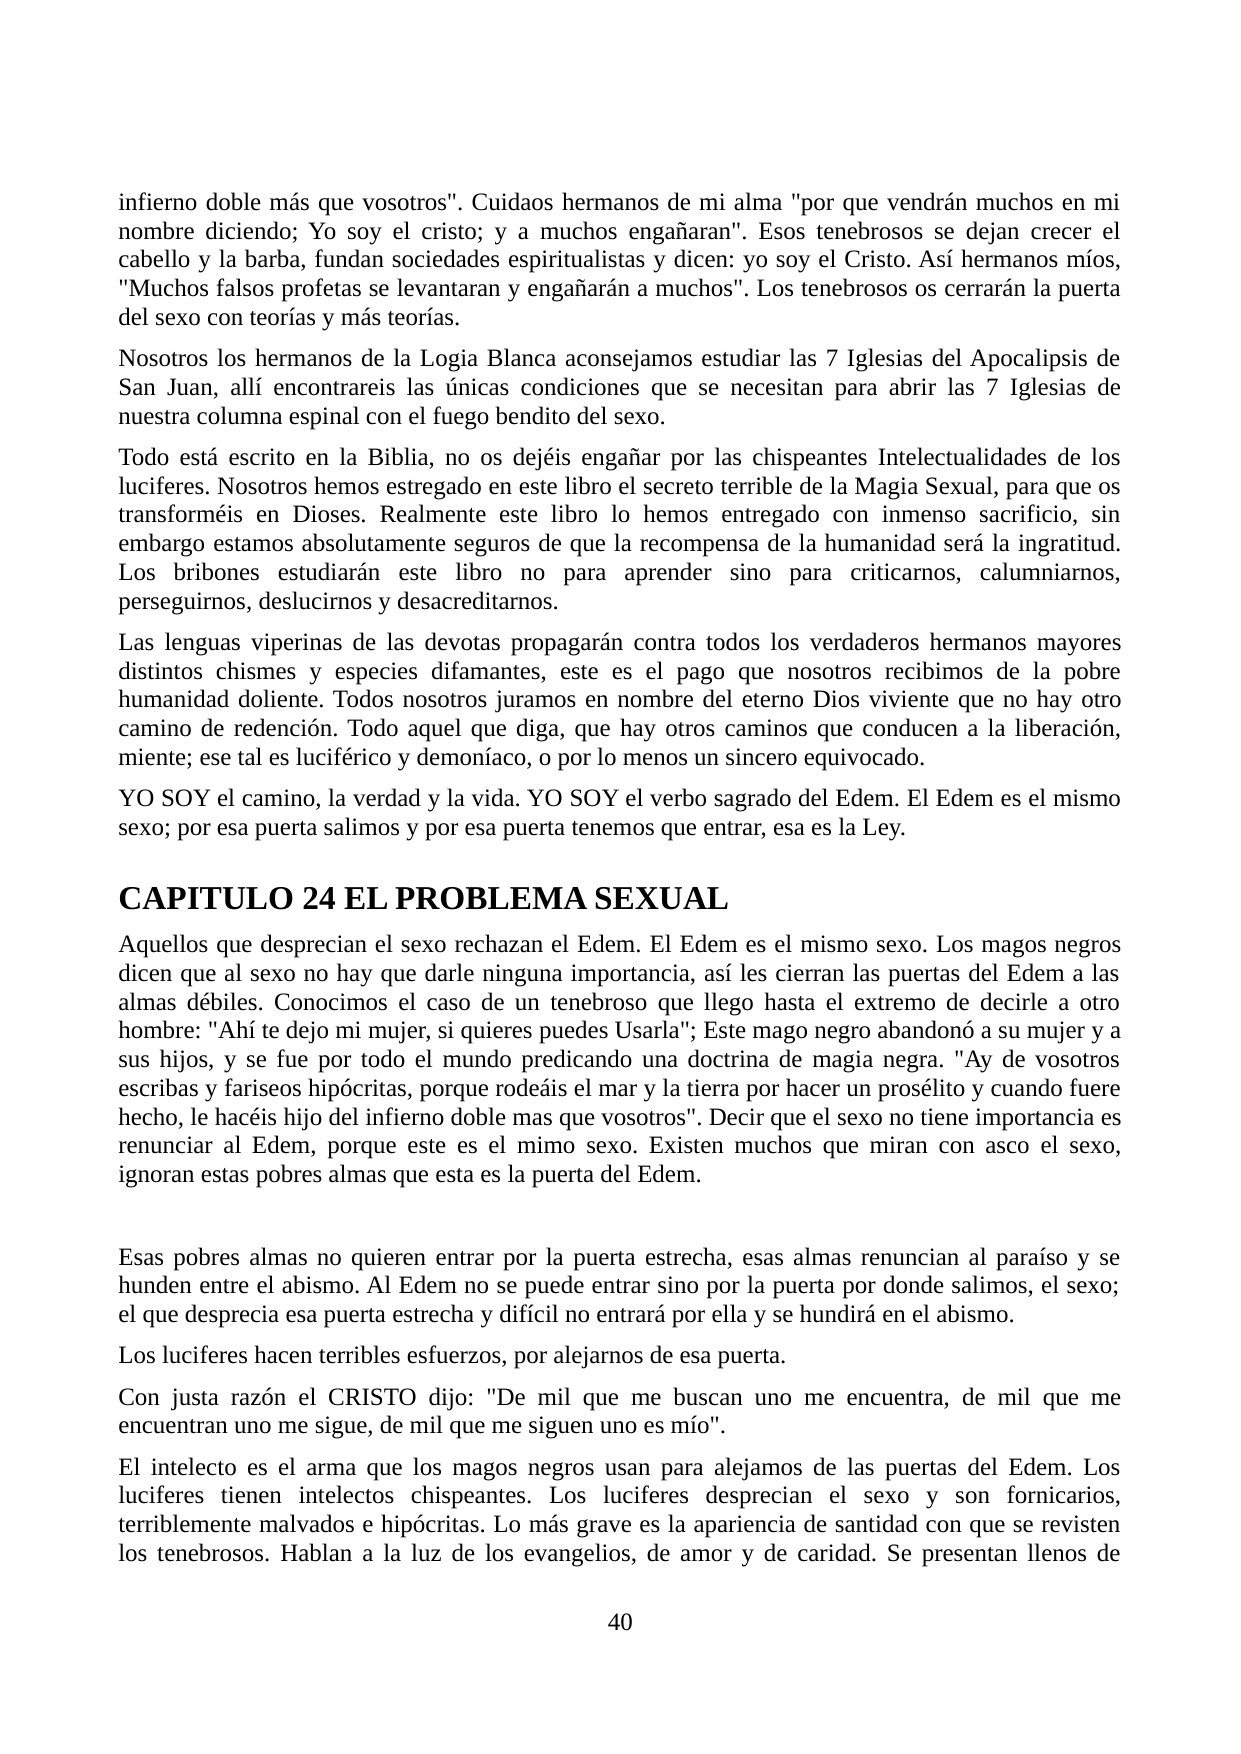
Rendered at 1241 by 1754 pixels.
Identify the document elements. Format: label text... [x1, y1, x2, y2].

text Esas pobres almas no quieren entrar por la puerta estrecha, esas almas renuncian al paraíso y se hunden entre el abismo. Al Edem no se puede entrar sino por la puerta por donde salimos, el sexo; el que desprecia esa puerta estrecha y difícil no entrará por ella y se hundirá en el abismo. [118, 1242, 1122, 1328]
text Aquellos que desprecian el sexo rechazan el Edem. El Edem es el mismo sexo. Los magos negros dicen que al sexo no hay que darle ninguna importancia, así les cierran las puertas del Edem a las almas débiles. Conocimos el caso de un tenebroso que llego hasta el extremo de decirle a otro hombre: "Ahí te dejo mi mujer, si quieres puedes Usarla"; Este mago negro abandonó a su mujer y a sus hijos, y se fue por todo el mundo predicando una doctrina de magia negra. "Ay de vosotros escribas y fariseos hipócritas, porque rodeáis el mar y la tierra por hacer un prosélito y cuando fuere hecho, le hacéis hijo del infierno doble mas que vosotros". Decir que el sexo no tiene importancia es renunciar al Edem, porque este es el mimo sexo. Existen muchos que miran con asco el sexo, ignoran estas pobres almas que esta es la puerta del Edem. [118, 929, 1122, 1188]
text YO SOY el camino, la verdad y la vida. YO SOY el verbo sagrado del Edem. El Edem es el mismo sexo; por esa puerta salimos y por esa puerta tenemos que entrar, esa es la Ley. [118, 783, 1122, 841]
text infierno doble más que vosotros". Cuidaos hermanos de mi alma "por que vendrán muchos en mi nombre diciendo; Yo soy el cristo; y a muchos engañaran". Esos tenebrosos se dejan crecer el cabello y la barba, fundan sociedades espiritualistas y dicen: yo soy el Cristo. Así hermanos míos, "Muchos falsos profetas se levantaran y engañarán a muchos". Los tenebrosos os cerrarán la puerta del sexo con teorías y más teorías. [118, 187, 1122, 331]
text Nosotros los hermanos de la Logia Blanca aconsejamos estudiar las 7 Iglesias del Apocalipsis de San Juan, allí encontrareis las únicas condiciones que se necesitan para abrir las 7 Iglesias de nuestra columna espinal con el fuego bendito del sexo. [118, 343, 1122, 429]
text El intelecto es el arma que los magos negros usan para alejamos de las puertas del Edem. Los luciferes tienen intelectos chispeantes. Los luciferes desprecian el sexo y son fornicarios, terriblemente malvados e hipócritas. Lo más grave es la apariencia de santidad con que se revisten los tenebrosos. Hablan a la luz de los evangelios, de amor y de caridad. Se presentan llenos de [118, 1452, 1122, 1567]
text Todo está escrito en la Biblia, no os dejéis engañar por las chispeantes Intelectualidades de los luciferes. Nosotros hemos estregado en este libro el secreto terrible de la Magia Sexual, para que os transforméis en Dioses. Realmente este libro lo hemos entregado con inmenso sacrificio, sin embargo estamos absolutamente seguros de que la recompensa de la humanidad será la ingratitud. Los bribones estudiarán este libro no para aprender sino para criticarnos, calumniarnos, perseguirnos, deslucirnos y desacreditarnos. [118, 442, 1122, 614]
text Los luciferes hacen terribles esfuerzos, por alejarnos de esa puerta. [118, 1340, 1122, 1369]
text Las lenguas viperinas de las devotas propagarán contra todos los verdaderos hermanos mayores distintos chismes y especies difamantes, este es el pago que nosotros recibimos de la pobre humanidad doliente. Todos nosotros juramos en nombre del eterno Dios viviente que no hay otro camino de redención. Todo aquel que diga, que hay otros caminos que conducen a la liberación, miente; ese tal es luciférico y demoníaco, o por lo menos un sincero equivocado. [118, 627, 1122, 771]
subtitle CAPITULO 24 EL PROBLEMA SEXUAL [118, 878, 1122, 917]
text Con justa razón el CRISTO dijo: "De mil que me buscan uno me encuentra, de mil que me encuentran uno me sigue, de mil que me siguen uno es mío". [118, 1382, 1122, 1439]
